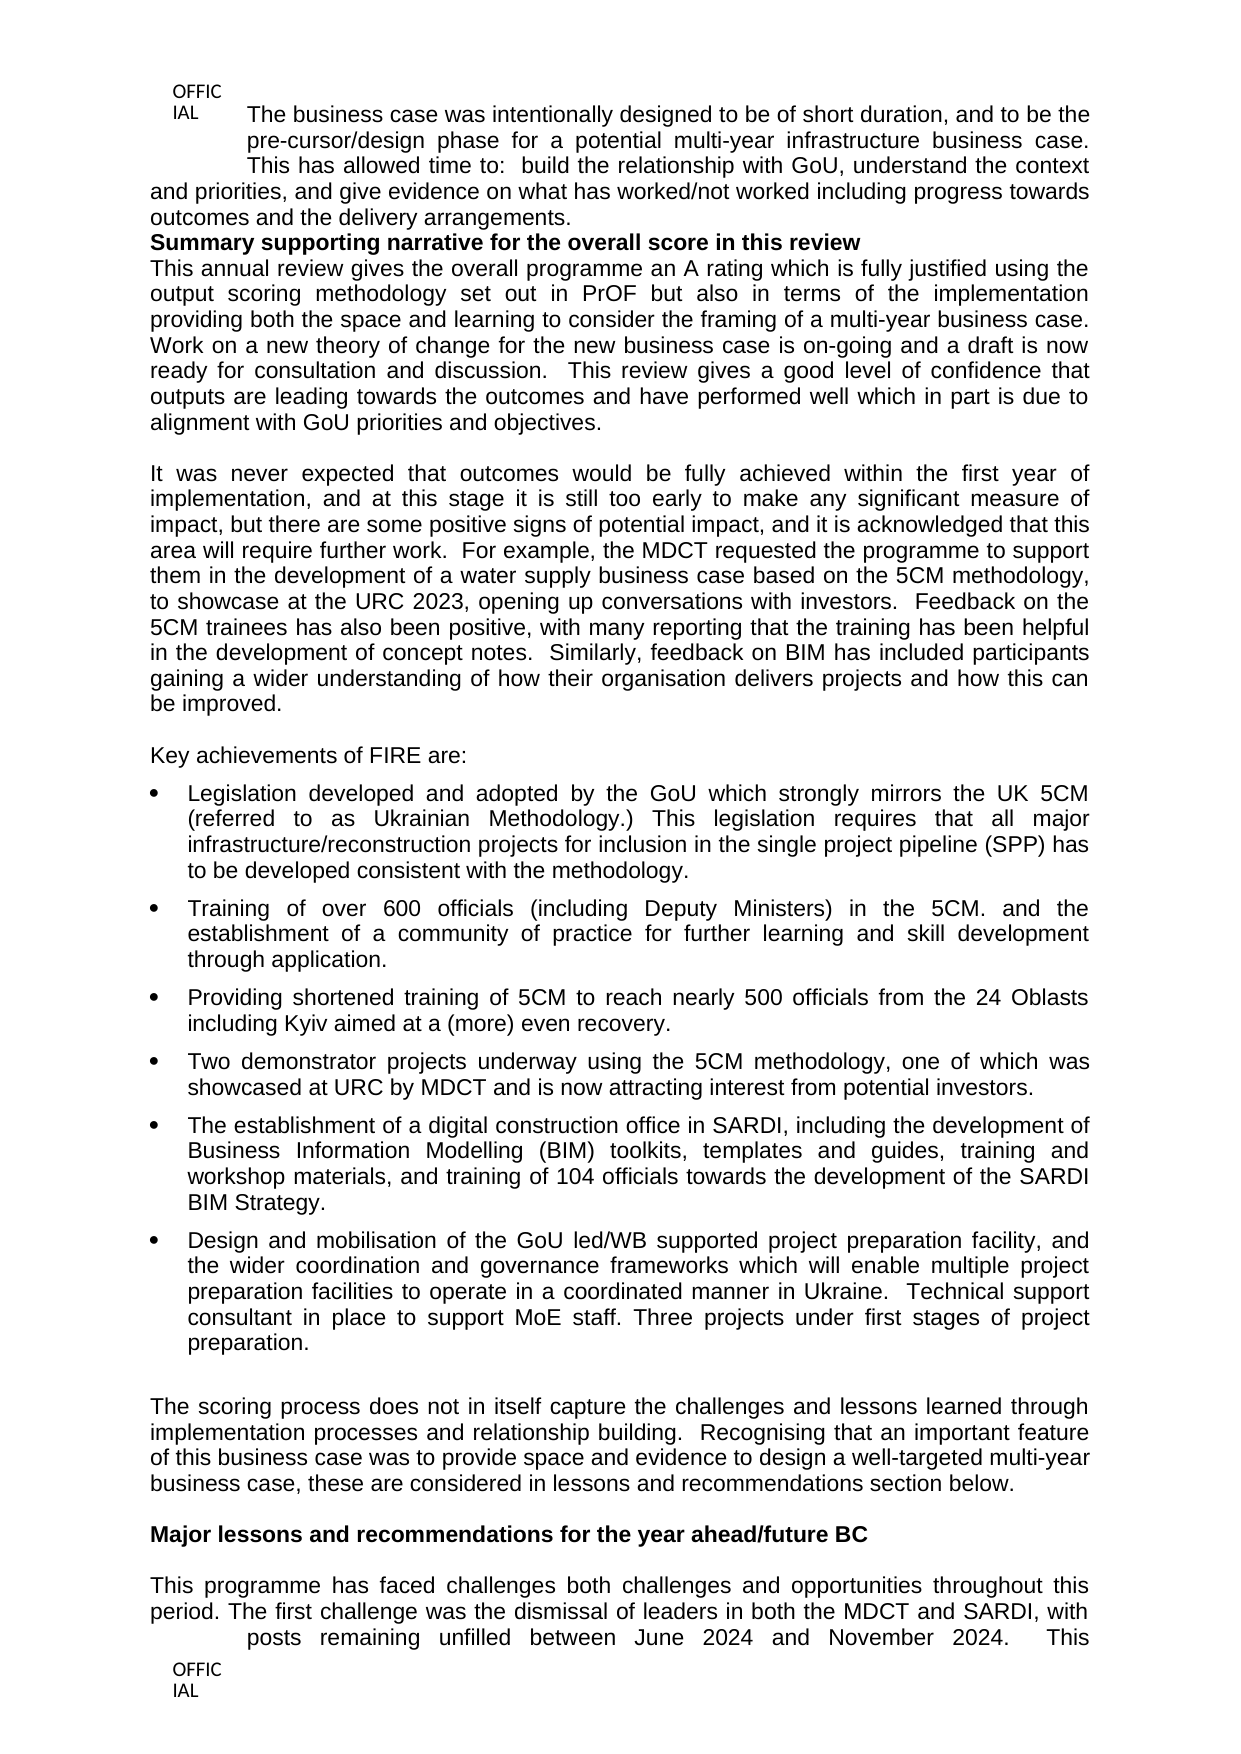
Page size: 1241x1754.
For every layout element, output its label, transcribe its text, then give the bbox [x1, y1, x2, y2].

list The establishment of a digital construction office in SARDI, including the development of Business Information Modelling (BIM) toolkits, templates and guides, training and workshop materials, and training of 104 officials towards the development of the SARDI BIM Strategy. [150, 1112, 1090, 1215]
list Legislation developed and adopted by the GoU which strongly mirrors the UK 5CM (referred to as Ukrainian Methodology.) This legislation requires that all major infrastructure/reconstruction projects for inclusion in the single project pipeline (SPP) has to be developed consistent with the methodology. [150, 780, 1090, 883]
list Training of over 600 officials (including Deputy Ministers) in the 5CM. and the establishment of a community of practice for further learning and skill development through application. [150, 895, 1090, 972]
text Major lessons and recommendations for the year ahead/future BC [150, 1522, 1090, 1547]
list Two demonstrator projects underway using the 5CM methodology, one of which was showcased at URC by MDCT and is now attracting interest from potential investors. [150, 1048, 1090, 1100]
text This programme has faced challenges both challenges and opportunities throughout this period. The first challenge was the dismissal of leaders in both the MDCT and SARDI, with posts remaining unfilled between June 2024 and November 2024. This necessitated renewed advocacy to explain the programme and achieve buy in, once new leaders were appointed. It also meant that a key ministry was not represented at the start of the PPF discussions, which caused some tension, which is now being worked through the various consultative groups led by the MoE. [150, 1573, 1090, 1650]
text This annual review gives the overall programme an A rating which is fully justified using the output scoring methodology set out in PrOF but also in terms of the implementation providing both the space and learning to consider the framing of a multi-year business case. Work on a new theory of change for the new business case is on-going and a draft is now ready for consultation and discussion. This review gives a good level of confidence that outputs are leading towards the outcomes and have performed well which in part is due to alignment with GoU priorities and objectives. [150, 255, 1090, 435]
text Key achievements of FIRE are: [150, 742, 1090, 768]
list Design and mobilisation of the GoU led/WB supported project preparation facility, and the wider coordination and governance frameworks which will enable multiple project preparation facilities to operate in a coordinated manner in Ukraine. Technical support consultant in place to support MoE staff. Three projects under first stages of project preparation. [150, 1227, 1090, 1355]
text The business case was intentionally designed to be of short duration, and to be the pre-cursor/design phase for a potential multi-year infrastructure business case. This has allowed time to: build the relationship with GoU, understand the context and priorities, and give evidence on what has worked/not worked including progress towards outcomes and the delivery arrangements. [150, 102, 1090, 230]
text The scoring process does not in itself capture the challenges and lessons learned through implementation processes and relationship building. Recognising that an important feature of this business case was to provide space and evidence to design a well-targeted multi-year business case, these are considered in lessons and recommendations section below. [150, 1393, 1090, 1496]
list Providing shortened training of 5CM to reach nearly 500 officials from the 24 Oblasts including Kyiv aimed at a (more) even recovery. [150, 985, 1090, 1036]
text It was never expected that outcomes would be fully achieved within the first year of implementation, and at this stage it is still too early to make any significant measure of impact, but there are some positive signs of potential impact, and it is acknowledged that this area will require further work. For example, the MDCT requested the programme to support them in the development of a water supply business case based on the 5CM methodology, to showcase at the URC 2023, opening up conversations with investors. Feedback on the 5CM trainees has also been positive, with many reporting that the training has been helpful in the development of concept notes. Similarly, feedback on BIM has included participants gaining a wider understanding of how their organisation delivers projects and how this can be improved. [150, 460, 1090, 717]
text Summary supporting narrative for the overall score in this review [150, 230, 1090, 255]
